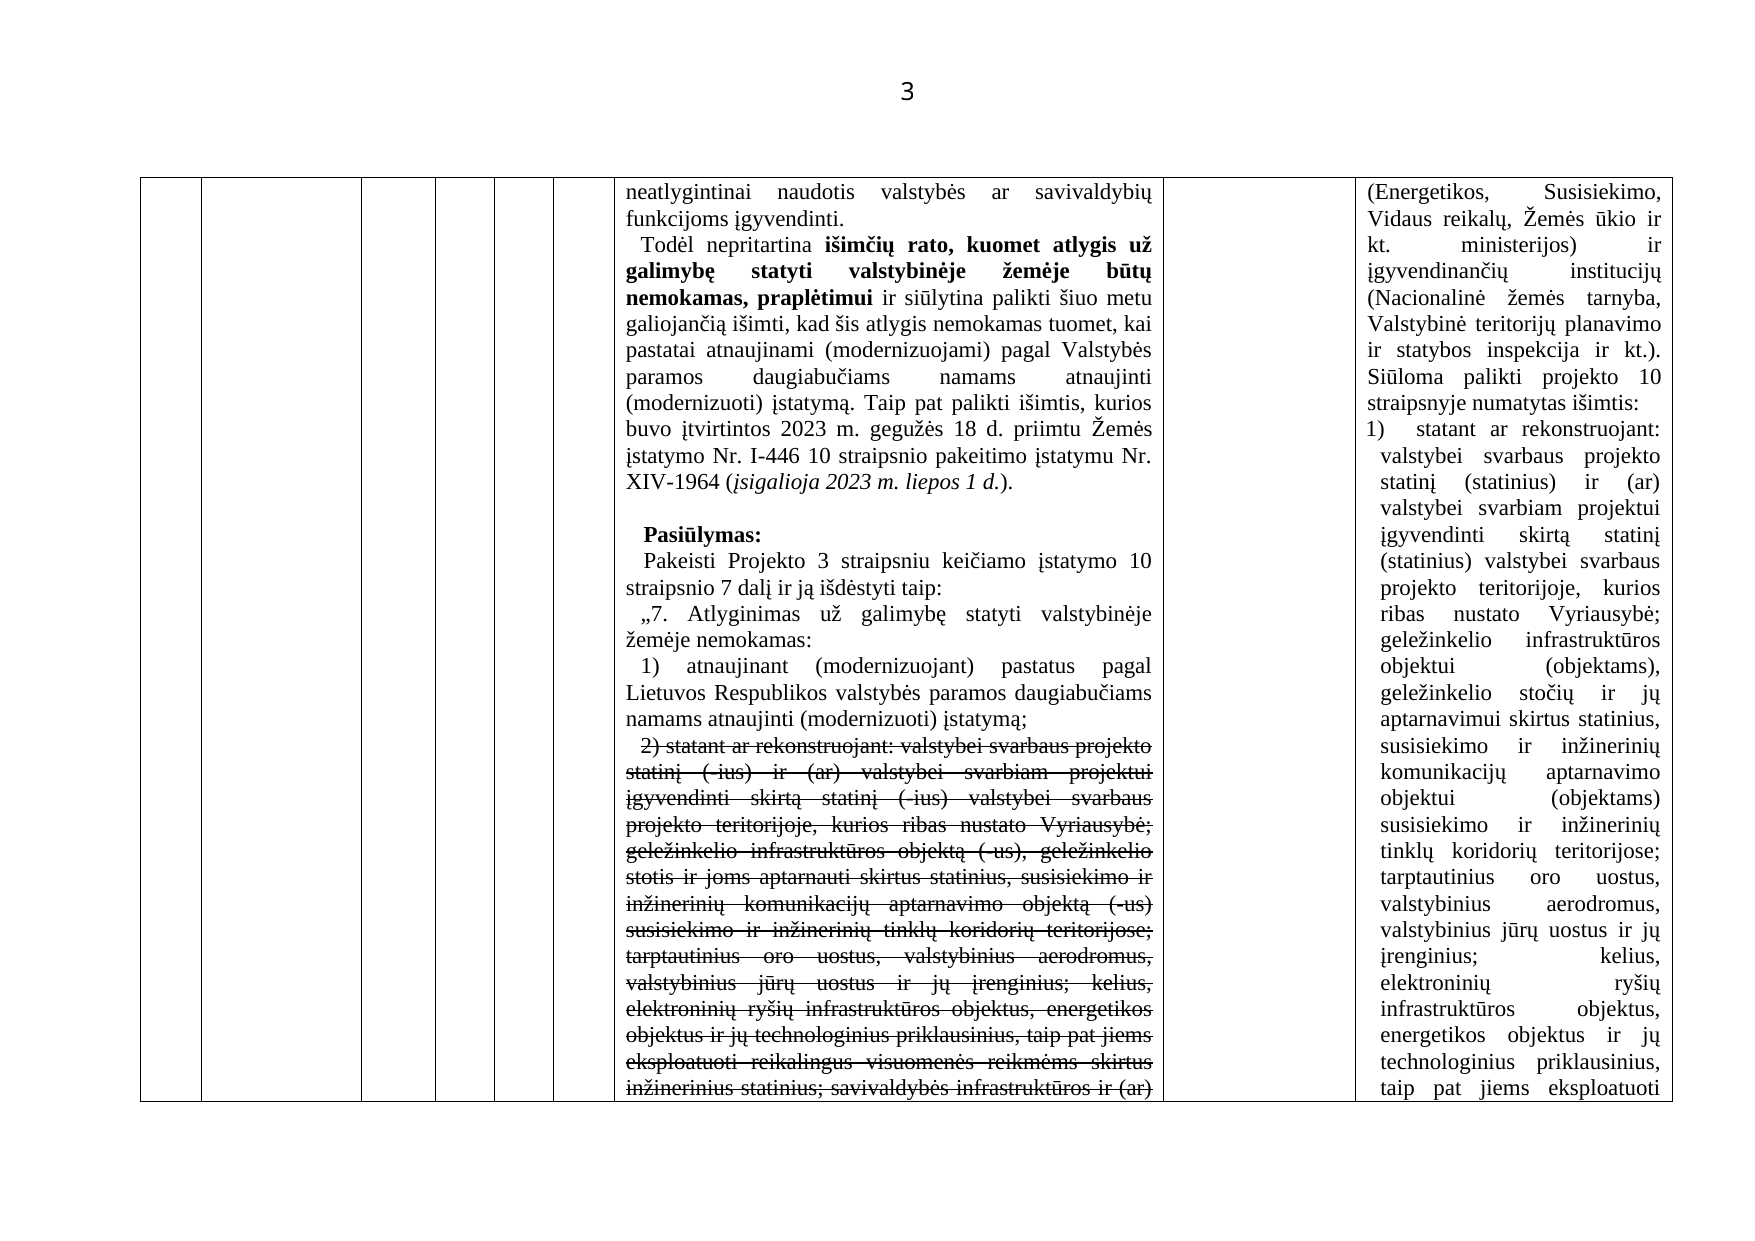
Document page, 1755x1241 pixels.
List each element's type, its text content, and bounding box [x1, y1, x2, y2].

table_cell [1164, 178, 1355, 1101]
table_cell [141, 178, 201, 1101]
table_cell [362, 178, 435, 1101]
table_cell neatlygintinai naudotis valstybės ar savivaldybių funkcijoms įgyvendinti. Todėl nepritartina išimčių rato, kuomet atlygis už galimybę statyti valstybinėje žemėje būtų nemokamas, praplėtimui ir siūlytina palikti šiuo metu galiojančią išimti, kad šis atlygis nemokamas tuomet, kai pastatai atnaujinami (modernizuojami) pagal Valstybės paramos daugiabučiams namams atnaujinti (modernizuoti) įstatymą. Taip pat palikti išimtis, kurios buvo įtvirtintos 2023 m. gegužės 18 d. priimtu Žemės įstatymo Nr. I-446 10 straipsnio pakeitimo įstatymu Nr. XIV-1964 (įsigalioja 2023 m. liepos 1 d.). Pasiūlymas: Pakeisti Projekto 3 straipsniu keičiamo įstatymo 10 straipsnio 7 dalį ir ją išdėstyti taip: „7. Atlyginimas už galimybę statyti valstybinėje žemėje nemokamas: 1) atnaujinant (modernizuojant) pastatus pagal Lietuvos Respublikos valstybės paramos daugiabučiams namams atnaujinti (modernizuoti) įstatymą; 2) statant ar rekonstruojant: valstybei svarbaus projekto statinį (-ius) ir (ar) valstybei svarbiam projektui įgyvendinti skirtą statinį (-ius) valstybei svarbaus projekto teritorijoje, kurios ribas nustato Vyriausybė; geležinkelio infrastruktūros objektą (-us), geležinkelio stotis ir joms aptarnauti skirtus statinius, susisiekimo ir inžinerinių komunikacijų aptarnavimo objektą (-us) susisiekimo ir inžinerinių tinklų koridorių teritorijose; tarptautinius oro uostus, valstybinius aerodromus, valstybinius jūrų uostus ir jų įrenginius; kelius, elektroninių ryšių infrastruktūros objektus, energetikos objektus ir jų technologinius priklausinius, taip pat jiems eksploatuoti reikalingus visuomenės reikmėms skirtus inžinerinius statinius; savivaldybės infrastruktūros ir (ar) [615, 178, 1163, 1101]
table_cell [202, 178, 361, 1101]
table_cell [495, 178, 553, 1101]
table_cell (Energetikos, Susisiekimo, Vidaus reikalų, Žemės ūkio ir kt. ministerijos) ir įgyvendinančių institucijų (Nacionalinė žemės tarnyba, Valstybinė teritorijų planavimo ir statybos inspekcija ir kt.). Siūloma palikti projekto 10 straipsnyje numatytas išimtis: statant ar rekonstruojant: valstybei svarbaus projekto statinį (statinius) ir (ar) valstybei svarbiam projektui įgyvendinti skirtą statinį (statinius) valstybei svarbaus projekto teritorijoje, kurios ribas nustato Vyriausybė; geležinkelio infrastruktūros objektui (objektams), geležinkelio stočių ir jų aptarnavimui skirtus statinius, susisiekimo ir inžinerinių komunikacijų aptarnavimo objektui (objektams) susisiekimo ir inžinerinių tinklų koridorių teritorijose; tarptautinius oro uostus, valstybinius aerodromus, valstybinius jūrų uostus ir jų įrenginius; kelius, elektroninių ryšių infrastruktūros objektus, energetikos objektus ir jų technologinius priklausinius, taip pat jiems eksploatuoti [1356, 178, 1672, 1101]
table_cell [554, 178, 614, 1101]
table_cell [436, 178, 494, 1101]
